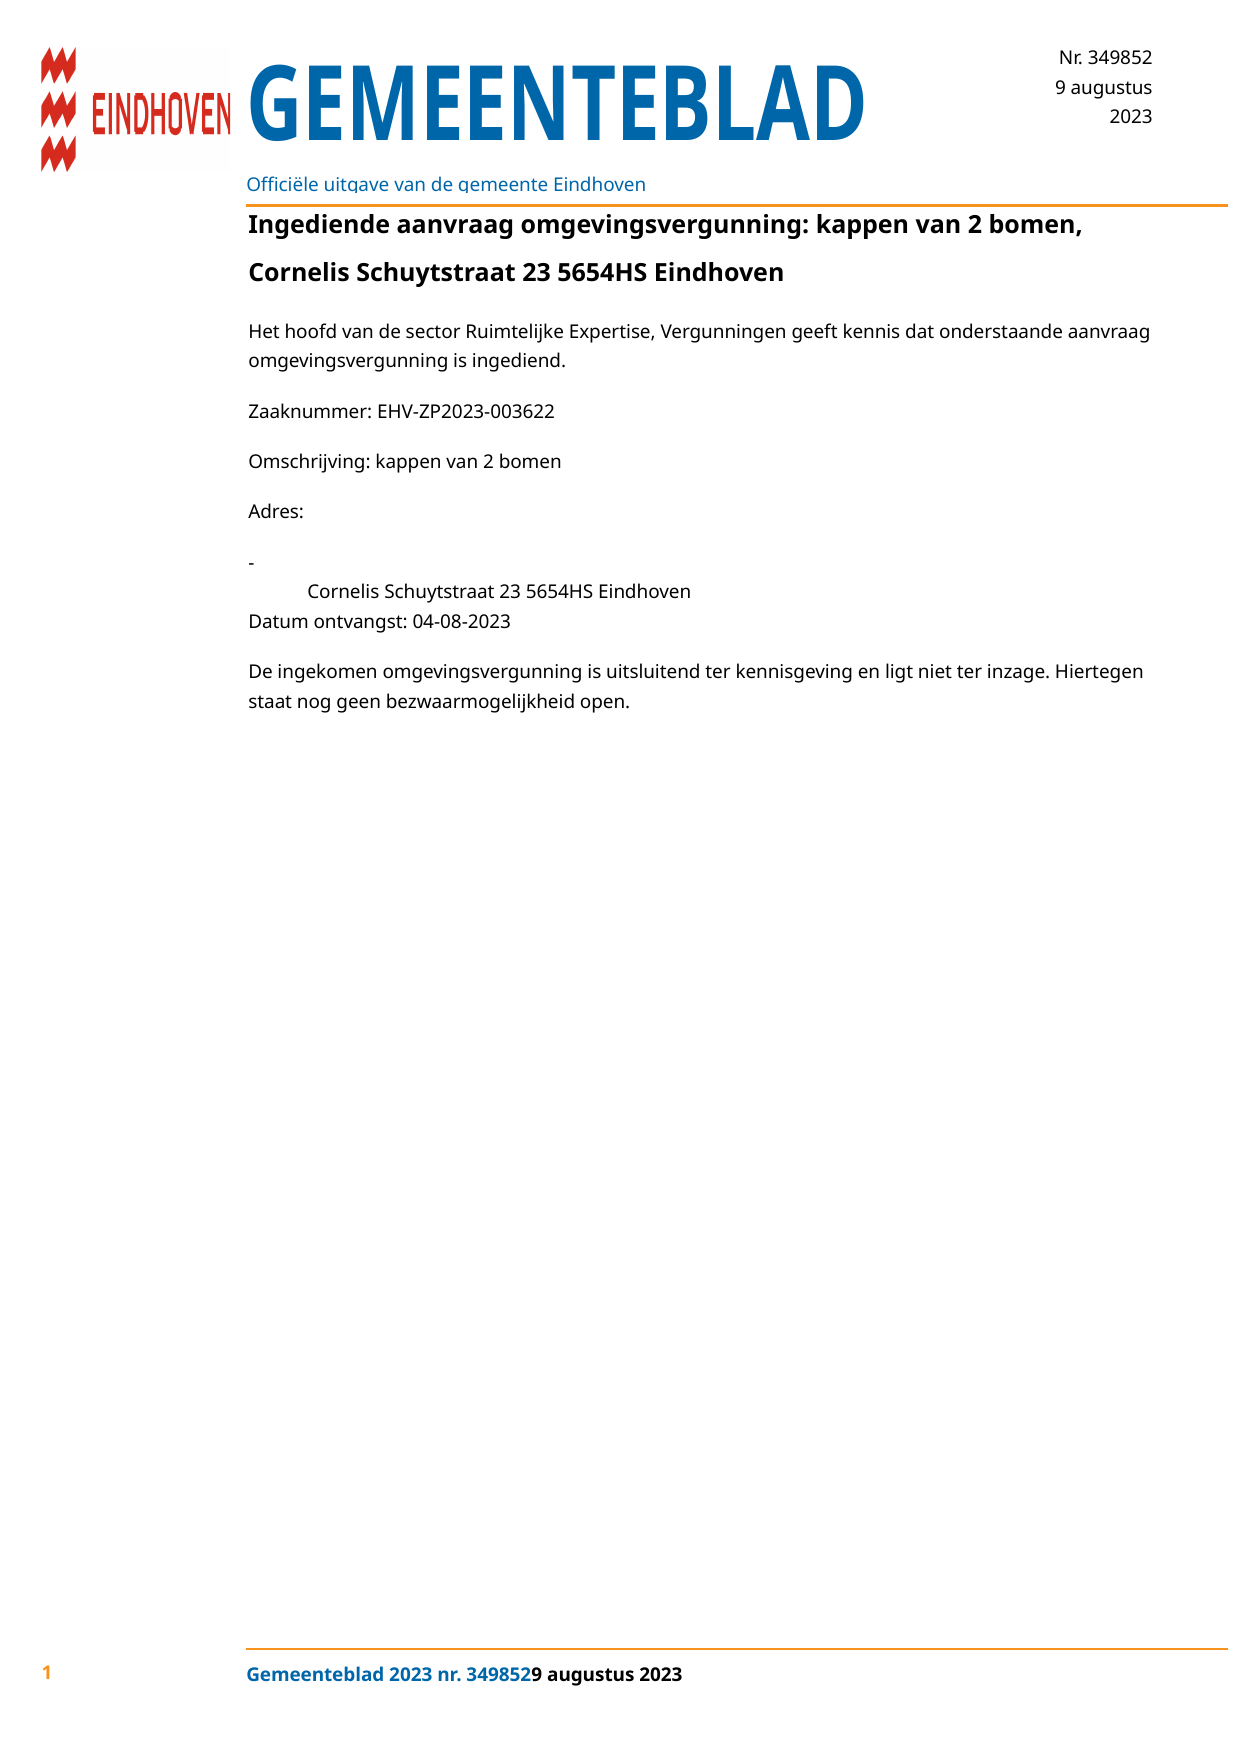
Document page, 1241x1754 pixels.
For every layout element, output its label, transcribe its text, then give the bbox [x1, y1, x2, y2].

text Ingediende aanvraag omgevingsvergunning: kappen van 2 bomen, Cornelis Schuytstraat 23 5654HS Eindhoven [248, 207, 1152, 288]
text Zaaknummer: EHV-ZP2023-003622 [248, 398, 1152, 424]
text De ingekomen omgevingsvergunning is uitsluitend ter kennisgeving en ligt niet ter inzage. Hiertegen staat nog geen bezwaarmogelijkheid open. [248, 659, 1152, 714]
text Adres: [248, 499, 1152, 524]
text Datum ontvangst: 04-08-2023 [248, 608, 1152, 634]
list Cornelis Schuytstraat 23 5654HS Eindhoven [248, 579, 1152, 604]
text Het hoofd van de sector Ruimtelijke Expertise, Vergunningen geeft kennis dat onderstaande aanvraag omgevingsvergunning is ingediend. [248, 318, 1152, 373]
text Omschrijving: kappen van 2 bomen [248, 448, 1152, 474]
picture [41, 47, 231, 172]
